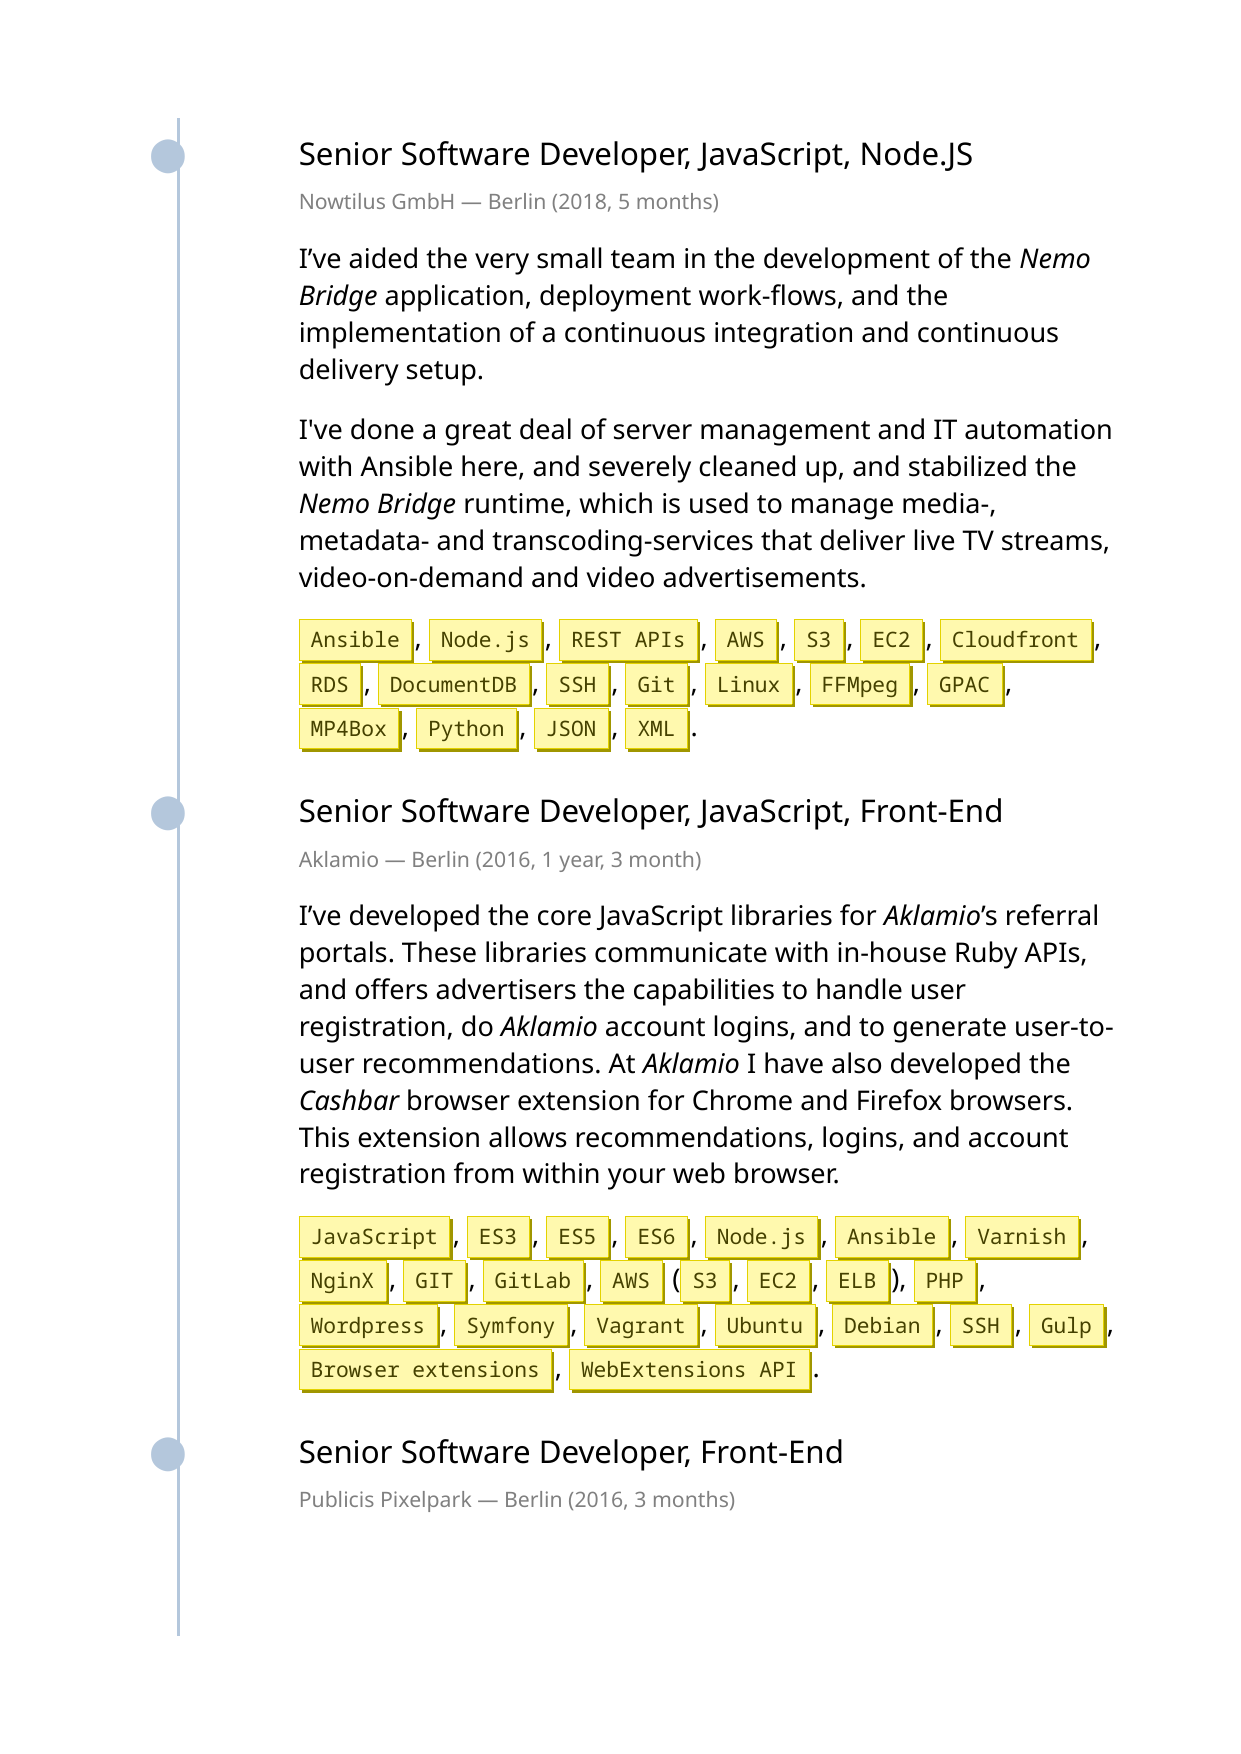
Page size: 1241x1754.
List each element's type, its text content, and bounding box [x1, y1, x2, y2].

text I've done a great deal of server management and IT automation with Ansible here, and severely cleaned up, and stabilized the Nemo Bridge runtime, which is used to manage media-, metadata- and transcoding-services that deliver live TV streams, video-on-demand and video advertisements. [298, 411, 1122, 595]
text Ansible, Node.js, REST APIs, AWS, S3, EC2, Cloudfront, RDS, DocumentDB, SSH, Git, Linux, FFMpeg, GPAC, MP4Box, Python, JSON, XML. [399, 707, 516, 752]
text I’ve developed the core JavaScript libraries for Aklamio’s referral portals. These libraries communicate with in-house Ruby APIs, and offers advertisers the capabilities to handle user registration, do Aklamio account logins, and to generate user-to-user recommendations. At Aklamio I have also developed the Cashbar browser extension for Chrome and Firefox browsers. This extension allows recommendations, logins, and account registration from within your web browser. [298, 897, 1122, 1192]
text Ansible, Node.js, REST APIs, AWS, S3, EC2, Cloudfront, RDS, DocumentDB, SSH, Git, Linux, FFMpeg, GPAC, MP4Box, Python, JSON, XML. [298, 663, 398, 708]
subtitle Senior Software Developer, JavaScript, Front-End [299, 787, 1122, 832]
text Publicis Pixelpark — Berlin (2016, 3 months) [298, 1485, 1122, 1514]
text I’ve aided the very small team in the development of the Nemo Bridge application, deployment work-flows, and the implementation of a continuous integration and continuous delivery setup. [298, 240, 1122, 387]
text JavaScript, ES3, ES5, ES6, Node.js, Ansible, Varnish, NginX, GIT, GitLab, AWS (S3, EC2, ELB), PHP, Wordpress, Symfony, Vagrant, Ubuntu, Debian, SSH, Gulp, Browser extensions, WebExtensions API. [552, 1304, 809, 1393]
text JavaScript, ES3, ES5, ES6, Node.js, Ansible, Varnish, NginX, GIT, GitLab, AWS (S3, EC2, ELB), PHP, Wordpress, Symfony, Vagrant, Ubuntu, Debian, SSH, Gulp, Browser extensions, WebExtensions API. [298, 1304, 551, 1349]
subtitle Senior Software Developer, Front-End [299, 1428, 1122, 1473]
text Nowtilus GmbH — Berlin (2018, 5 months) [298, 187, 1122, 216]
text Ansible, Node.js, REST APIs, AWS, S3, EC2, Cloudfront, RDS, DocumentDB, SSH, Git, Linux, FFMpeg, GPAC, MP4Box, Python, JSON, XML. [688, 619, 1122, 752]
text Aklamio — Berlin (2016, 1 year, 3 month) [298, 844, 1122, 873]
text Ansible, Node.js, REST APIs, AWS, S3, EC2, Cloudfront, RDS, DocumentDB, SSH, Git, Linux, FFMpeg, GPAC, MP4Box, Python, JSON, XML. [517, 619, 608, 752]
text Ansible, Node.js, REST APIs, AWS, S3, EC2, Cloudfront, RDS, DocumentDB, SSH, Git, Linux, FFMpeg, GPAC, MP4Box, Python, JSON, XML. [609, 663, 687, 752]
text JavaScript, ES3, ES5, ES6, Node.js, Ansible, Varnish, NginX, GIT, GitLab, AWS (S3, EC2, ELB), PHP, Wordpress, Symfony, Vagrant, Ubuntu, Debian, SSH, Gulp, Browser extensions, WebExtensions API. [810, 1216, 1122, 1393]
subtitle Senior Software Developer, JavaScript, Node.JS [299, 130, 1122, 175]
